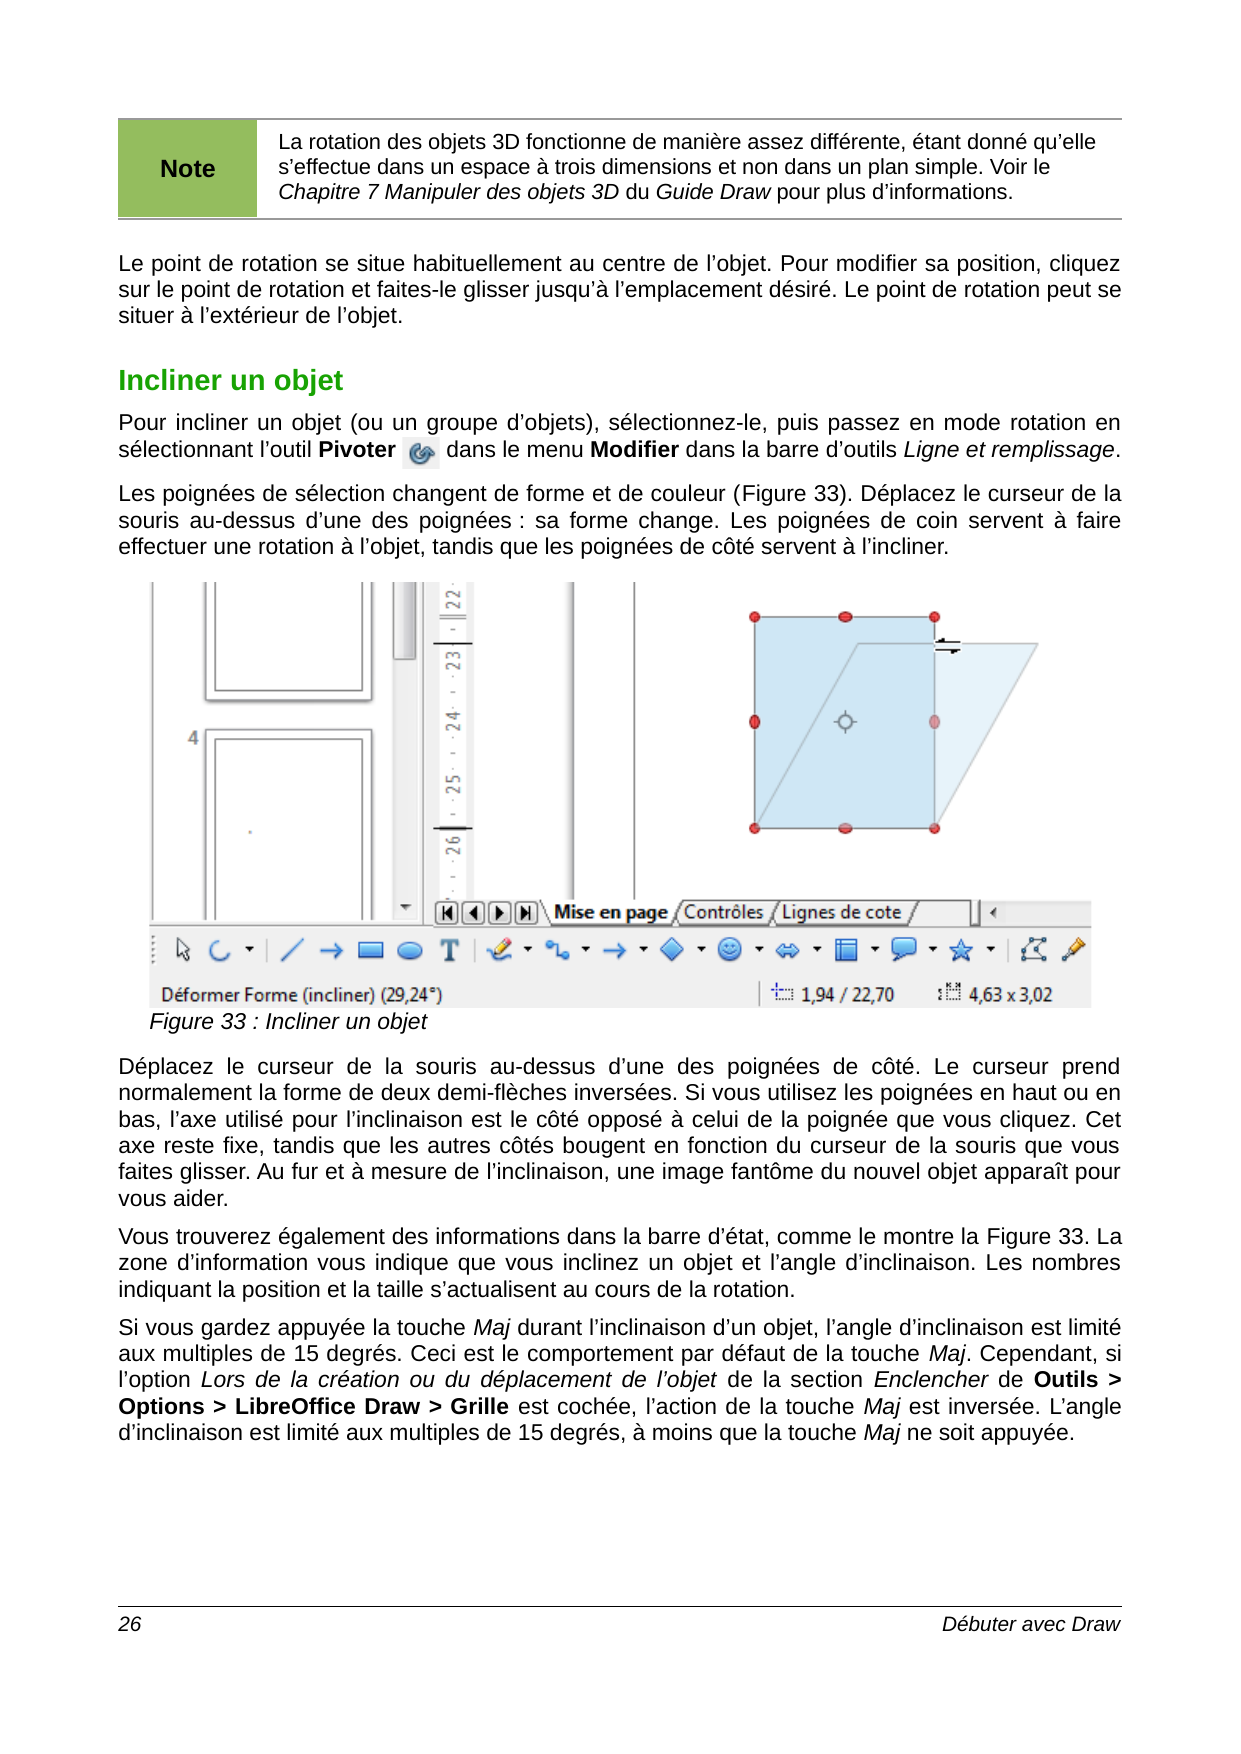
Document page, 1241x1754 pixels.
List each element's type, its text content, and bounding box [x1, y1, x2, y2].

text Si vous gardez appuyée la touche Maj durant l’inclinaison d’un objet, l’angle d’inclinaison est limité aux multiples de 15 degrés. Ceci est le comportement par défaut de la touche Maj. Cependant, si l’option Lors de la création ou du déplacement de l’objet de la section Enclencher de Outils > Options > LibreOffice Draw > Grille est cochée, l’action de la touche Maj est inversée. L’angle d’inclinaison est limité aux multiples de 15 degrés, à moins que la touche Maj ne soit appuyée. [118, 1314, 1122, 1445]
text Le point de rotation se situe habituellement au centre de l’objet. Pour modifier sa position, cliquez sur le point de rotation et faites-le glisser jusqu’à l’emplacement désiré. Le point de rotation peut se situer à l’extérieur de l’objet. [118, 249, 1122, 329]
text Déplacez le curseur de la souris au-dessus d’une des poignées de côté. Le curseur prend normalement la forme de deux demi-flèches inversées. Si vous utilisez les poignées en haut ou en bas, l’axe utilisé pour l’inclinaison est le côté opposé à celui de la poignée que vous cliquez. Cet axe reste fixe, tandis que les autres côtés bougent en fonction du curseur de la souris que vous faites glisser. Au fur et à mesure de l’inclinaison, une image fantôme du nouvel objet apparaît pour vous aider. [118, 1053, 1122, 1211]
table_header Note [118, 120, 257, 217]
table_header La rotation des objets 3D fonctionne de manière assez différente, étant donné qu’elle s’effectue dans un espace à trois dimensions et non dans un plan simple. Voir le Chapitre 7 Manipuler des objets 3D du Guide Draw pour plus d’informations. [258, 120, 1122, 217]
text Les poignées de sélection changent de forme et de couleur (Figure 33). Déplacez le curseur de la souris au-dessus d’une des poignées : sa forme change. Les poignées de coin servent à faire effectuer une rotation à l’objet, tandis que les poignées de côté servent à l’incliner. [118, 480, 1122, 559]
text Vous trouverez également des informations dans la barre d’état, comme le montre la Figure 33. La zone d’information vous indique que vous inclinez un objet et l’angle d’inclinaison. Les nombres indiquant la position et la taille s’actualisent au cours de la rotation. [118, 1223, 1122, 1302]
subtitle Incliner un objet [118, 363, 1122, 397]
picture [402, 437, 440, 469]
text Figure 33 : Incliner un objet [149, 1008, 1091, 1034]
picture [149, 582, 1092, 1008]
text Pour incliner un objet (ou un groupe d’objets), sélectionnez-le, puis passez en mode rotation en sélectionnant l’outil Pivoter dans le menu Modifier dans la barre d’outils Ligne et remplissage. [118, 409, 1122, 468]
